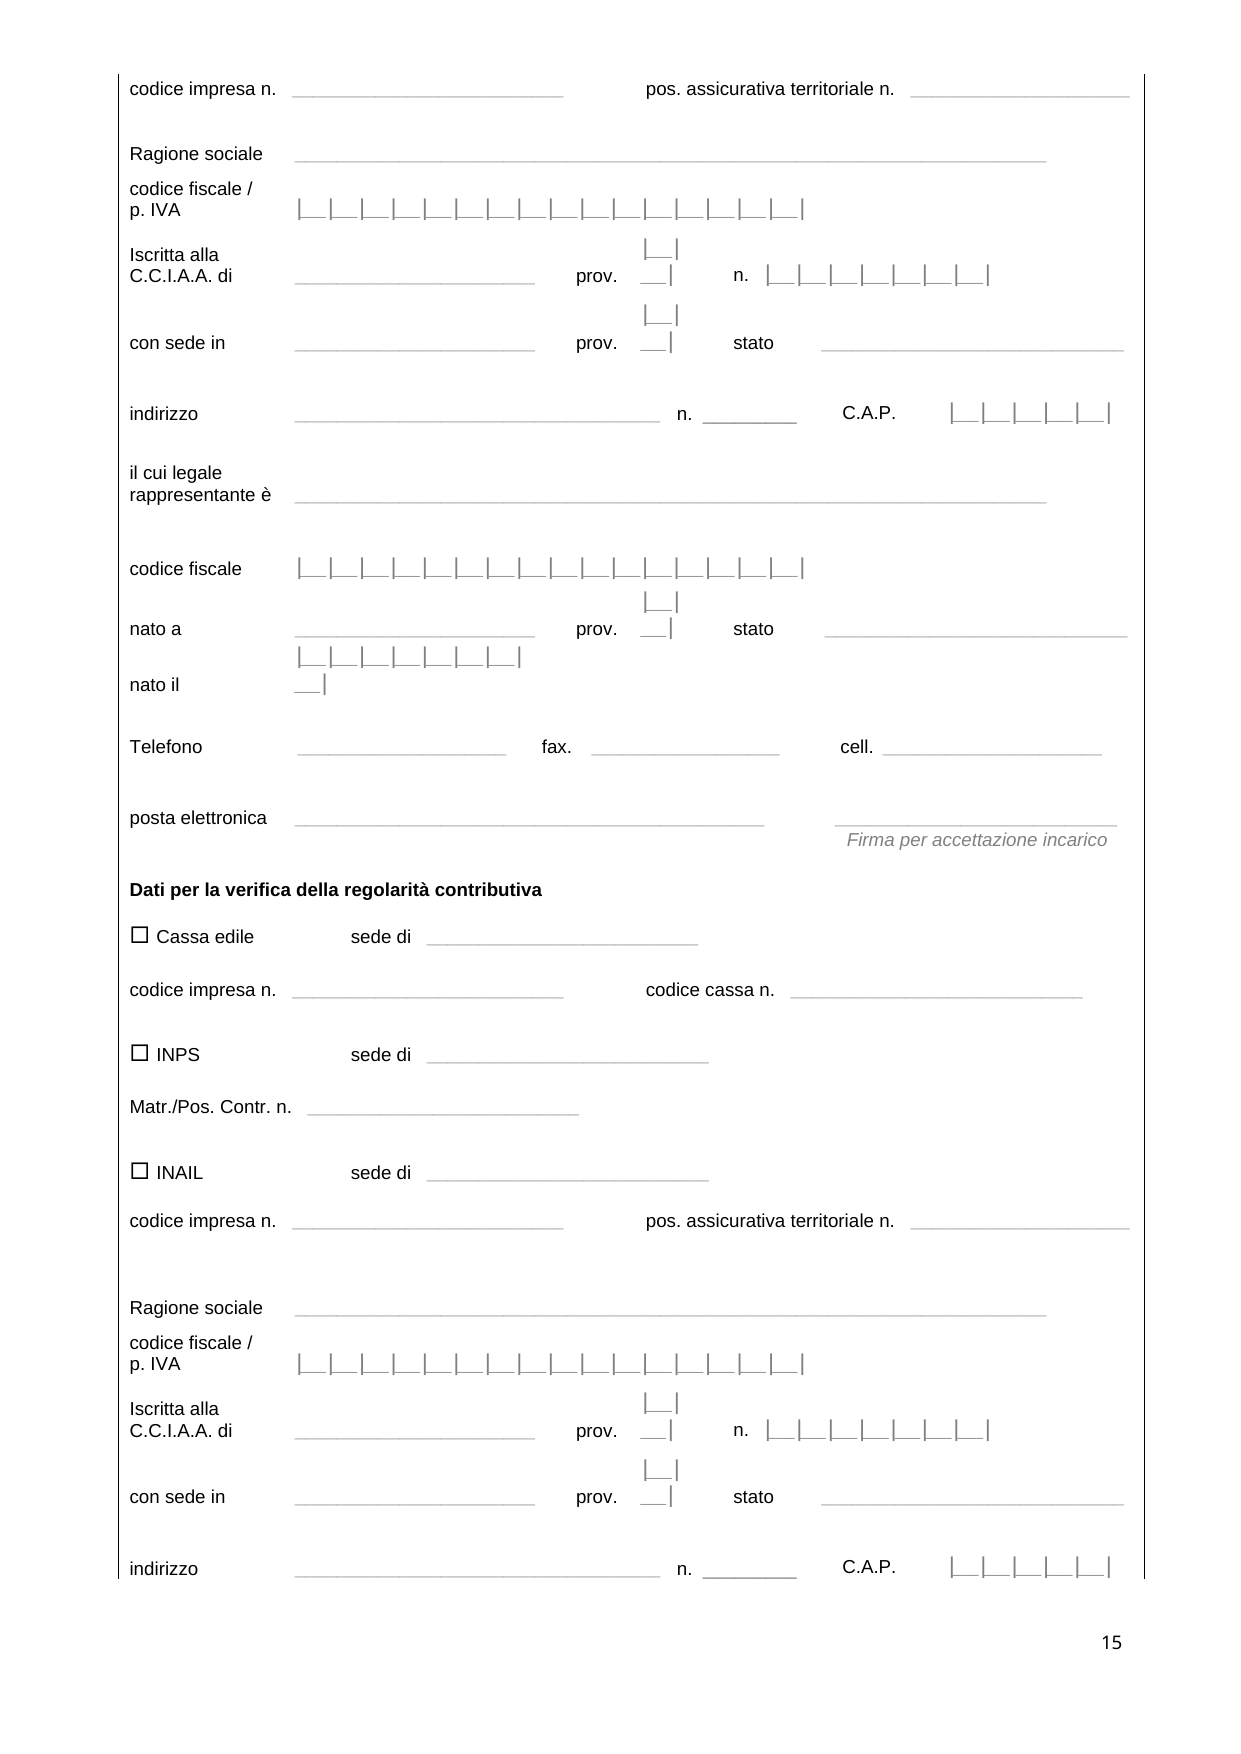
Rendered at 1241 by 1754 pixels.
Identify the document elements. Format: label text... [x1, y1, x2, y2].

table_cell _______________________ [285, 579, 564, 639]
table_cell codice fiscale / p. IVA [119, 1318, 284, 1375]
table_cell stato [722, 1441, 811, 1507]
table_cell n. |__|__|__|__|__|__|__| [722, 221, 1144, 287]
table_cell [811, 640, 1144, 695]
table_cell ___________________________________ n. _________ [285, 353, 811, 424]
table_cell [565, 640, 631, 695]
table_cell prov. [565, 1375, 631, 1441]
table_cell con sede in [119, 287, 284, 353]
table_cell |__|__| [631, 221, 722, 287]
table_cell codice fiscale [119, 505, 284, 579]
table_cell il cui legale rappresentante è [119, 425, 284, 505]
table_cell codice impresa n. __________________________ pos. assicurativa territoriale n. _____________________ [119, 74, 1144, 113]
table_cell |__|__|__|__|__|__|__|__|__|__|__|__|__|__|__|__| [285, 505, 1144, 579]
table_cell fax. __________________ [523, 695, 801, 757]
table_cell |__|__| [631, 287, 722, 353]
table_cell Ragione sociale [119, 113, 284, 164]
table_cell [631, 640, 722, 695]
table_cell prov. [565, 287, 631, 353]
table_cell _______________________ [285, 1375, 564, 1441]
table_cell nato a [119, 579, 284, 639]
table_cell prov. [565, 579, 631, 639]
table_cell C.A.P. |__|__|__|__|__| [811, 353, 1144, 424]
table_cell n. |__|__|__|__|__|__|__| [722, 1375, 1144, 1441]
table_cell prov. [565, 221, 631, 287]
table_cell ________________________________________________________________________ [285, 425, 1144, 505]
table_cell |__|__| [631, 1375, 722, 1441]
table_cell indirizzo [119, 353, 284, 424]
table_cell ___________________________________ n. _________ [285, 1507, 811, 1579]
table_cell cell. _____________________ [801, 695, 1144, 757]
table_cell Ragione sociale [119, 1232, 284, 1318]
table_cell indirizzo [119, 1507, 284, 1579]
table_cell prov. [565, 1441, 631, 1507]
table_cell stato [722, 287, 811, 353]
table_cell C.A.P. |__|__|__|__|__| [811, 1507, 1144, 1579]
table_cell |__|__|__|__|__|__|__|__|__|__|__|__|__|__|__|__| [285, 164, 1144, 221]
table_cell _____________________________ [811, 287, 1144, 353]
table_cell ________________________________________________________________________ [285, 1232, 1144, 1318]
table_cell _____________________________ [811, 1441, 1144, 1507]
table_cell |__|__| [631, 1441, 722, 1507]
table_cell [722, 640, 811, 695]
table_cell _______________________ [285, 221, 564, 287]
table_cell |__|__| [631, 579, 722, 639]
table_cell Iscritta alla C.C.I.A.A. di [119, 1375, 284, 1441]
table_cell ___________________________ Firma per accettazione incarico [811, 757, 1144, 879]
table_cell Dati per la verifica della regolarità contributiva  Cassa edile sede di __________________________ codice impresa n. __________________________ codice cassa n. ____________________________  INPS sede di ___________________________ Matr./Pos. Contr. n. __________________________  INAIL sede di ___________________________ codice impresa n. __________________________ pos. assicurativa territoriale n. _____________________ [119, 879, 1144, 1232]
table_cell _______________________ [285, 1441, 564, 1507]
table_cell stato [722, 579, 811, 639]
table_cell ____________________ [285, 695, 523, 757]
table_cell _______________________ [285, 287, 564, 353]
table_cell nato il [119, 640, 284, 695]
table_cell _____________________________________________ [285, 757, 811, 879]
table_cell _____________________________ [811, 579, 1144, 639]
table_cell Telefono [119, 695, 284, 757]
table_cell con sede in [119, 1441, 284, 1507]
table_cell codice fiscale / p. IVA [119, 164, 284, 221]
table_cell Iscritta alla C.C.I.A.A. di [119, 221, 284, 287]
table_cell ________________________________________________________________________ [285, 113, 1144, 164]
table_cell |__|__|__|__|__|__|__|__|__|__|__|__|__|__|__|__| [285, 1318, 1144, 1375]
table_cell posta elettronica [119, 757, 284, 879]
table_cell |__|__|__|__|__|__|__|__| [285, 640, 564, 695]
